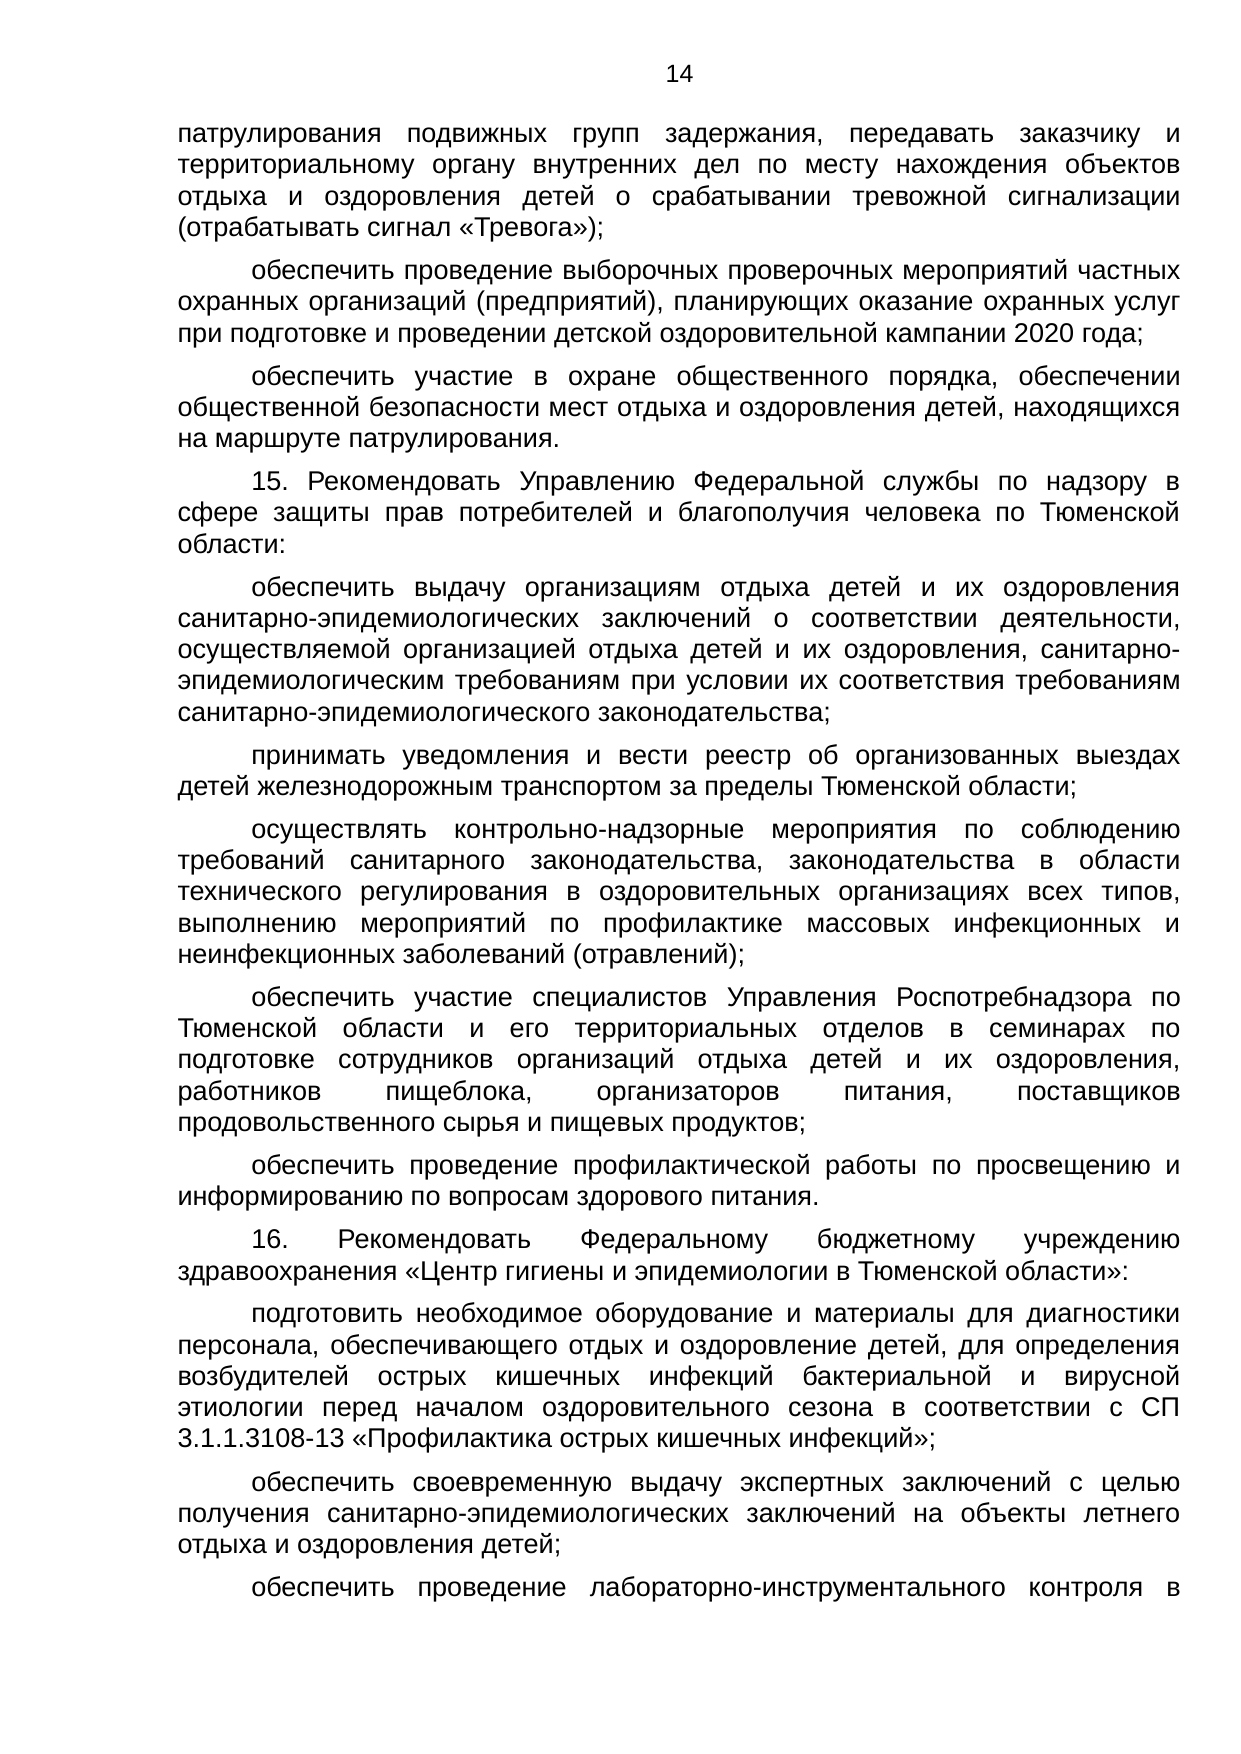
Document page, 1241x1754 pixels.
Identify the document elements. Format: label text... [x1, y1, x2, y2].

text обеспечить выдачу организациям отдыха детей и их оздоровления санитарно-эпидемиологических заключений о соответствии деятельности, осуществляемой организацией отдыха детей и их оздоровления, санитарно-эпидемиологическим требованиям при условии их соответствия требованиям санитарно-эпидемиологического законодательства; [177, 571, 1181, 727]
text обеспечить участие в охране общественного порядка, обеспечении общественной безопасности мест отдыха и оздоровления детей, находящихся на маршруте патрулирования. [177, 359, 1181, 453]
text подготовить необходимое оборудование и материалы для диагностики персонала, обеспечивающего отдых и оздоровление детей, для определения возбудителей острых кишечных инфекций бактериальной и вирусной этиологии перед началом оздоровительного сезона в соответствии с СП 3.1.1.3108-13 «Профилактика острых кишечных инфекций»; [177, 1297, 1181, 1454]
text 15. Рекомендовать Управлению Федеральной службы по надзору в сфере защиты прав потребителей и благополучия человека по Тюменской области: [177, 465, 1181, 559]
text обеспечить своевременную выдачу экспертных заключений с целью получения санитарно-эпидемиологических заключений на объекты летнего отдыха и оздоровления детей; [177, 1466, 1181, 1559]
text патрулирования подвижных групп задержания, передавать заказчику и территориальному органу внутренних дел по месту нахождения объектов отдыха и оздоровления детей о срабатывании тревожной сигнализации (отрабатывать сигнал «Тревога»); [177, 117, 1181, 242]
text обеспечить проведение лабораторно-инструментального контроля в [177, 1571, 1181, 1602]
text 16. Рекомендовать Федеральному бюджетному учреждению здравоохранения «Центр гигиены и эпидемиологии в Тюменской области»: [177, 1223, 1181, 1286]
text обеспечить проведение профилактической работы по просвещению и информированию по вопросам здорового питания. [177, 1149, 1181, 1211]
text принимать уведомления и вести реестр об организованных выездах детей железнодорожным транспортом за пределы Тюменской области; [177, 739, 1181, 801]
text обеспечить проведение выборочных проверочных мероприятий частных охранных организаций (предприятий), планирующих оказание охранных услуг при подготовке и проведении детской оздоровительной кампании 2020 года; [177, 254, 1181, 348]
text осуществлять контрольно-надзорные мероприятия по соблюдению требований санитарного законодательства, законодательства в области технического регулирования в оздоровительных организациях всех типов, выполнению мероприятий по профилактике массовых инфекционных и неинфекционных заболеваний (отравлений); [177, 813, 1181, 969]
text обеспечить участие специалистов Управления Роспотребнадзора по Тюменской области и его территориальных отделов в семинарах по подготовке сотрудников организаций отдыха детей и их оздоровления, работников пищеблока, организаторов питания, поставщиков продовольственного сырья и пищевых продуктов; [177, 981, 1181, 1137]
